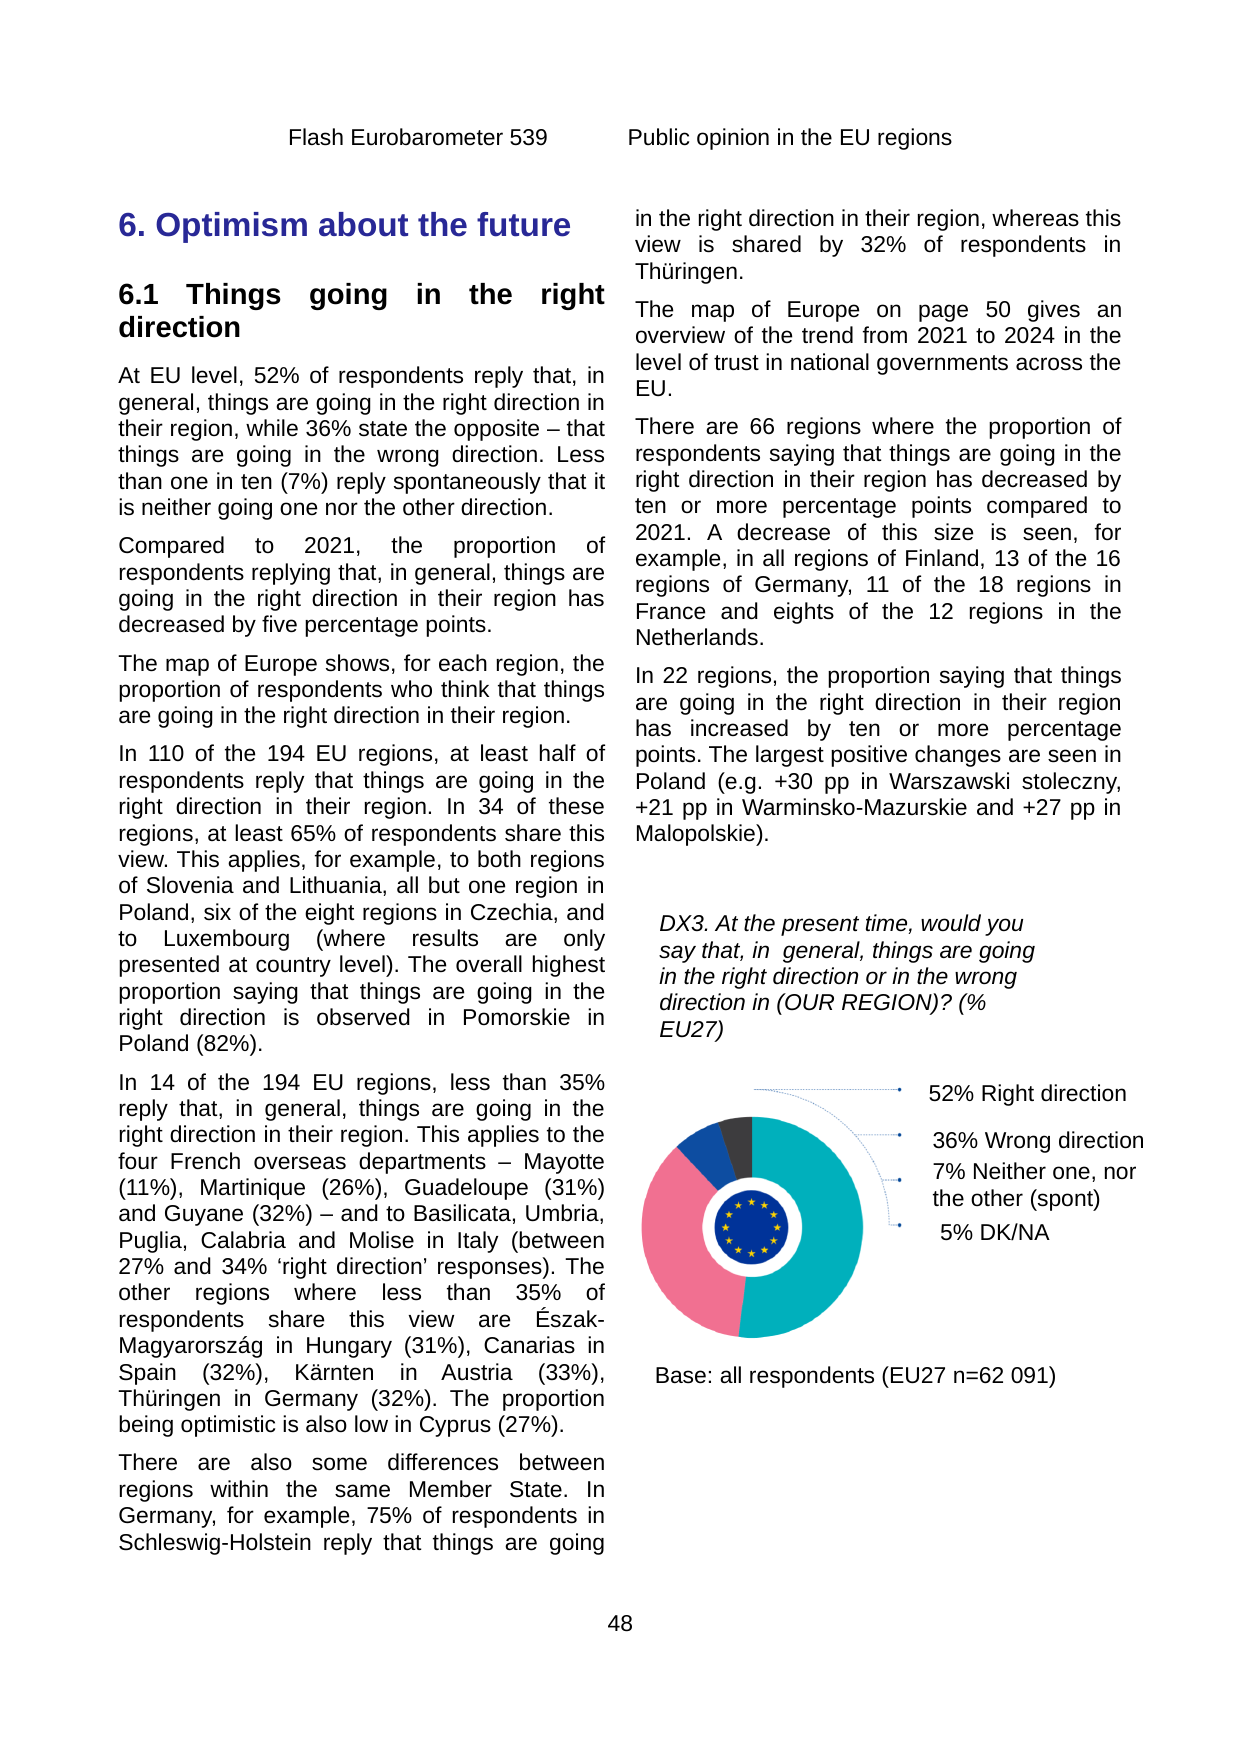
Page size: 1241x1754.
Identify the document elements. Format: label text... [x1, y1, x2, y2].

text The map of Europe on page 51 gives an overview of the trend from 2021 to 2024 in the level of trust in national governments across the EU. [635, 296, 1122, 401]
subtitle 6. Optimism about the future [118, 205, 605, 243]
text In 14 of the 194 EU regions, less than 35% reply that, in general, things are going in the right direction in their region. This applies to the four French overseas departments – Mayotte (11%), Martinique (26%), Guadeloupe (31%) and Guyane (32%) – and to Basilicata, Umbria, Puglia, Calabria and Molise in Italy (between 27% and 34% ‘right direction’ responses). The other regions where less than 35% of respondents share this view are Észak- Magyarország in Hungary (31%), Canarias in Spain (32%), Kärnten in Austria (33%), Thüringen in Germany (32%). The proportion being optimistic is also low in Cyprus (27%). [118, 1068, 605, 1437]
text There are 66 regions where the proportion of respondents saying that things are going in the right direction in their region has decreased by ten or more percentage points compared to 2021. A decrease of this size is seen, for example, in all regions of Finland, 13 of the 16 regions of Germany, 11 of the 18 regions in France and eights of the 12 regions in the Netherlands. [635, 413, 1122, 650]
text At EU level, 52% of respondents reply that, in general, things are going in the right direction in their region, while 36% state the opposite – that things are going in the wrong direction. Less than one in ten (7%) reply spontaneously that it is neither going one nor the other direction. [118, 362, 605, 520]
text The map of Europe shows, for each region, the proportion of respondents who think that things are going in the right direction in their region. [118, 649, 605, 728]
text In 22 regions, the proportion saying that things are going in the right direction in their region has increased by ten or more percentage points. The largest positive changes are seen in Poland (e.g. +30 pp in Warszawski stoleczny, +21 pp in Warminsko-Mazurskie and +27 pp in Malopolskie). [635, 662, 1122, 847]
text There are also some differences between regions within the same Member State. In Germany, for example, 75% of respondents in Schleswig-Holstein reply that things are going [118, 1449, 605, 1555]
text In 110 of the 194 EU regions, at least half of respondents reply that things are going in the right direction in their region. In 34 of these regions, at least 65% of respondents share this view. This applies, for example, to both regions of Slovenia and Lithuania, all but one region in Poland, six of the eight regions in Czechia, and to Luxembourg (where results are only presented at country level). The overall highest proportion saying that things are going in the right direction is observed in Pomorskie in Poland (82%). [118, 740, 605, 1057]
subtitle 6.1 Things going in the right direction [118, 277, 605, 344]
text Compared to 2021, the proportion of respondents replying that, in general, things are going in the right direction in their region has decreased by five percentage points. [118, 532, 605, 638]
text in the right direction in their region, whereas this view is shared by 32% of respondents in Thüringen. [635, 205, 1122, 284]
picture [634, 1080, 908, 1343]
